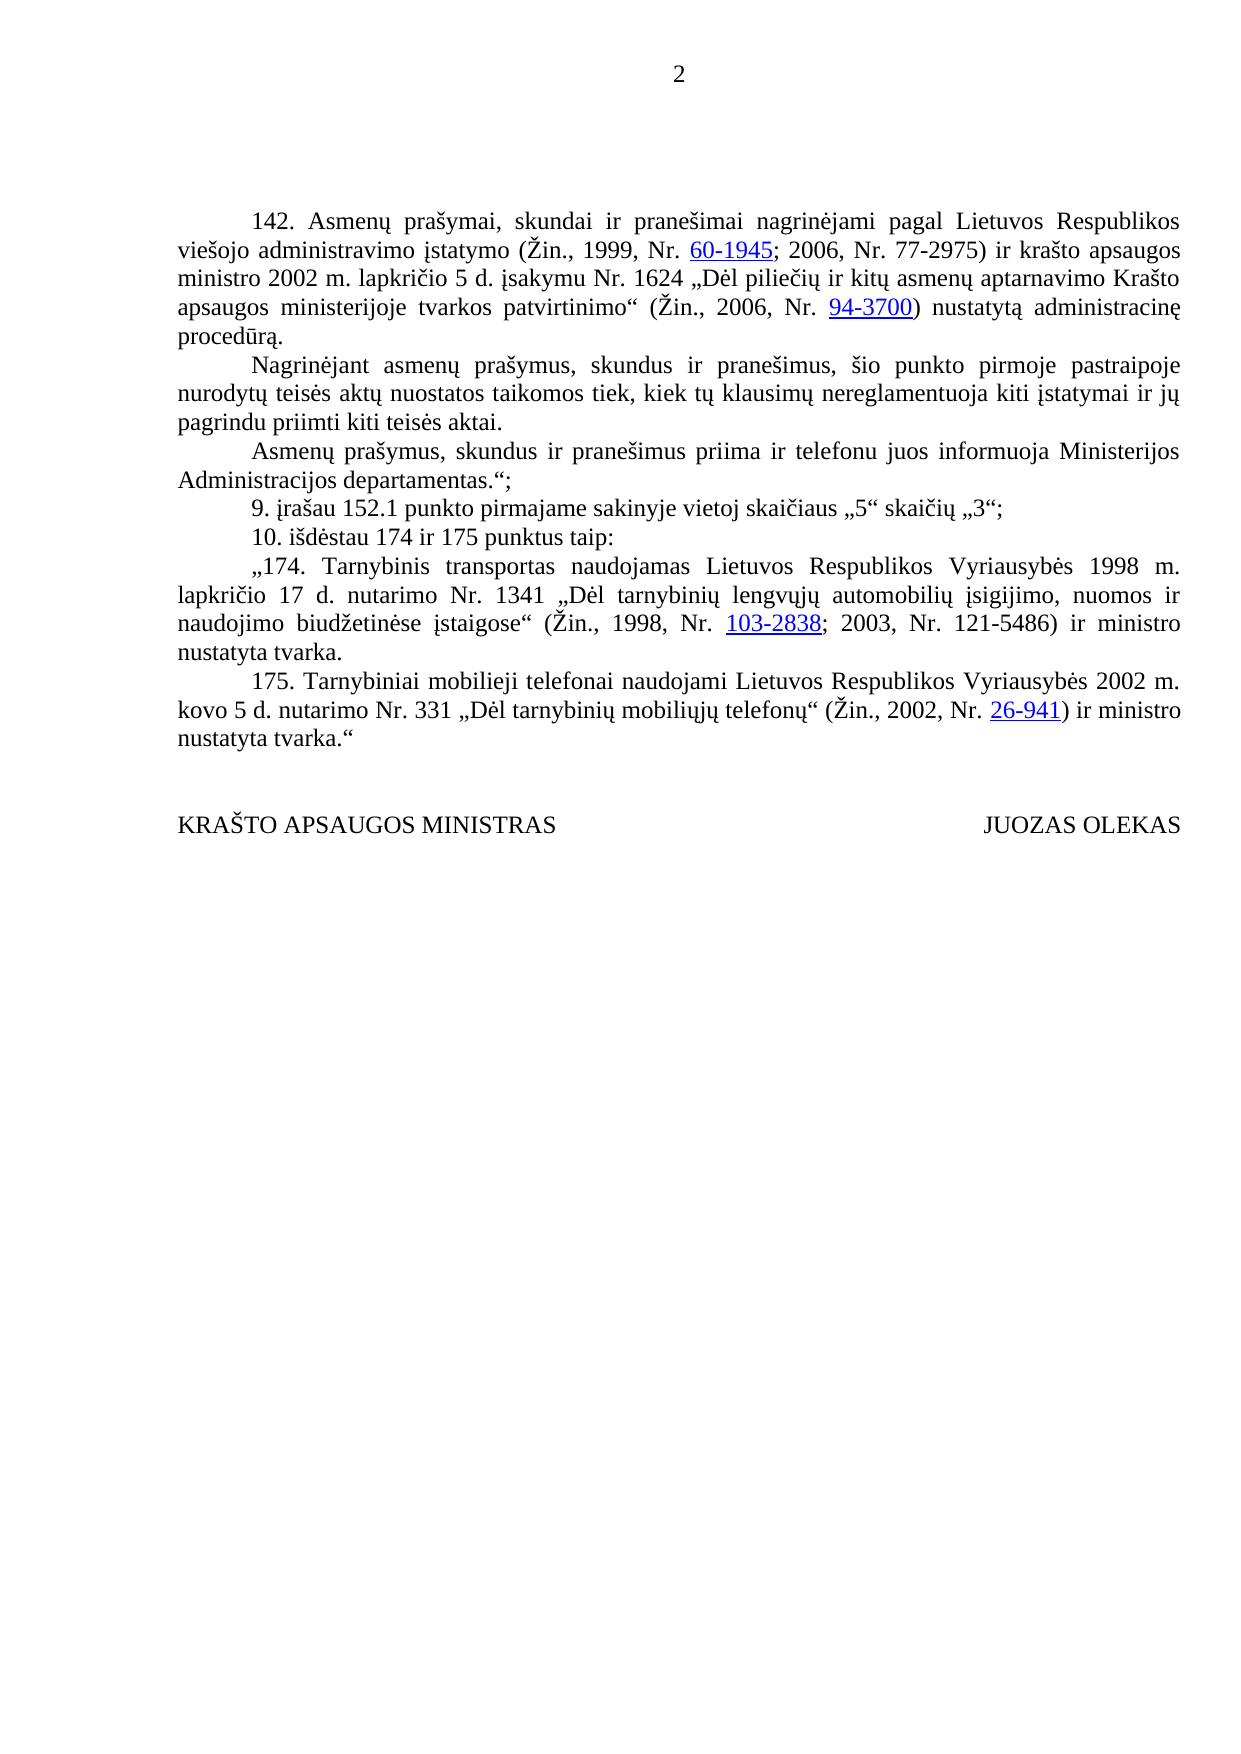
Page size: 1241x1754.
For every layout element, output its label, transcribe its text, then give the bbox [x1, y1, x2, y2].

text Asmenų prašymus, skundus ir pranešimus priima ir telefonu juos informuoja Ministerijos Administracijos departamentas.“; [177, 436, 1181, 493]
text 9. įrašau 152.1 punkto pirmajame sakinyje vietoj skaičiaus „5“ skaičių „3“; [177, 493, 1181, 522]
text 10. išdėstau 174 ir 175 punktus taip: [177, 522, 1181, 551]
text „174. Tarnybinis transportas naudojamas Lietuvos Respublikos Vyriausybės 1998 m. lapkričio 17 d. nutarimo Nr. 1341 „Dėl tarnybinių lengvųjų automobilių įsigijimo, nuomos ir naudojimo biudžetinėse įstaigose“ (Žin., 1998, Nr. 103-2838; 2003, Nr. 121-5486) ir ministro nustatyta tvarka. [177, 551, 1181, 666]
text 142. Asmenų prašymai, skundai ir pranešimai nagrinėjami pagal Lietuvos Respublikos viešojo administravimo įstatymo (Žin., 1999, Nr. 60-1945; 2006, Nr. 77-2975) ir krašto apsaugos ministro 2002 m. lapkričio 5 d. įsakymu Nr. 1624 „Dėl piliečių ir kitų asmenų aptarnavimo Krašto apsaugos ministerijoje tvarkos patvirtinimo“ (Žin., 2006, Nr. 94-3700) nustatytą administracinę procedūrą. [177, 206, 1181, 350]
text Nagrinėjant asmenų prašymus, skundus ir pranešimus, šio punkto pirmoje pastraipoje nurodytų teisės aktų nuostatos taikomos tiek, kiek tų klausimų nereglamentuoja kiti įstatymai ir jų pagrindu priimti kiti teisės aktai. [177, 350, 1181, 436]
text KRAŠTO APSAUGOS MINISTRAS JUOZAS OLEKAS [177, 810, 1181, 838]
text 175. Tarnybiniai mobilieji telefonai naudojami Lietuvos Respublikos Vyriausybės 2002 m. kovo 5 d. nutarimo Nr. 331 „Dėl tarnybinių mobiliųjų telefonų“ (Žin., 2002, Nr. 26-941) ir ministro nustatyta tvarka.“ [177, 666, 1181, 752]
